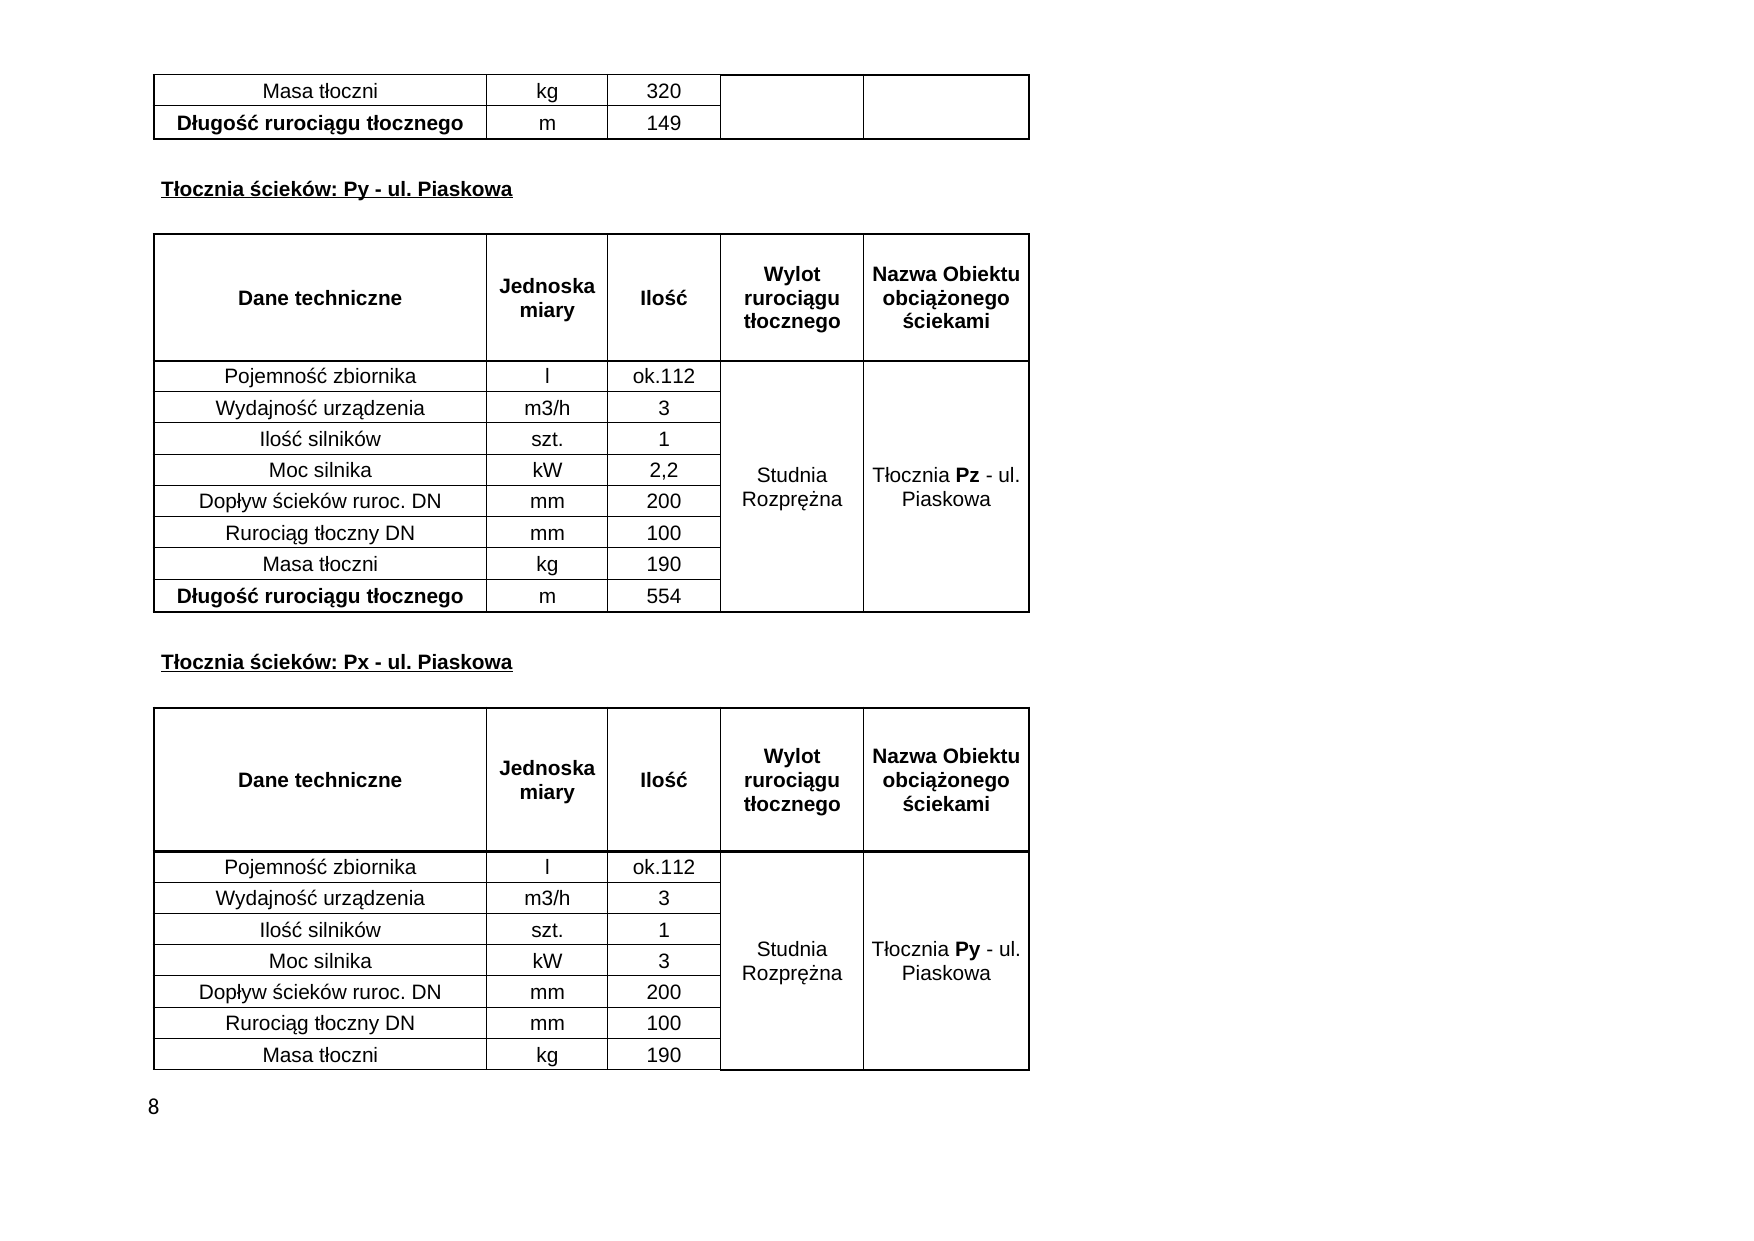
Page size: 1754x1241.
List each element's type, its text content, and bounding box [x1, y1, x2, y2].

table_cell m3/h [487, 883, 607, 913]
table_cell 190 [608, 548, 720, 578]
table_cell 100 [608, 1008, 720, 1038]
table_cell [1254, 611, 1366, 642]
table_cell Wydajność urządzenia [155, 392, 486, 422]
table_cell [608, 643, 720, 674]
table_cell mm [487, 976, 607, 1007]
table_cell [154, 200, 487, 233]
table_cell [1141, 200, 1253, 233]
table_cell [1254, 547, 1366, 578]
table_cell [1254, 913, 1366, 944]
table_cell Masa tłoczni [155, 1039, 486, 1069]
table_cell [1030, 485, 1141, 516]
table_cell Pojemność zbiornika [155, 362, 486, 391]
table_cell [720, 200, 864, 233]
table_cell 3 [608, 392, 720, 422]
table_cell [1254, 882, 1366, 913]
table_cell [1030, 1038, 1141, 1069]
table_cell m3/h [487, 392, 607, 422]
table_cell [1141, 138, 1253, 169]
table_cell [1254, 516, 1366, 547]
table_cell Rurociąg tłoczny DN [155, 517, 486, 547]
table_cell Dane techniczne [155, 709, 486, 850]
table_cell [487, 200, 608, 233]
table_cell [1141, 674, 1253, 707]
table_cell Długość rurociągu tłocznego [155, 580, 486, 611]
table_cell Wylot rurociągu tłocznego [721, 235, 863, 360]
table_cell [487, 674, 608, 707]
table_cell Ilość [608, 235, 720, 360]
table_cell [1254, 422, 1366, 453]
table_cell [864, 674, 1028, 707]
table_cell [1141, 422, 1253, 453]
table_cell 200 [608, 486, 720, 516]
table_cell [1141, 975, 1253, 1007]
table_cell [1141, 643, 1253, 674]
table_cell Wydajność urządzenia [155, 883, 486, 913]
table_cell [1029, 200, 1141, 233]
table_cell [1030, 74, 1141, 105]
table_cell [1254, 944, 1366, 975]
table_cell m [487, 106, 607, 138]
table_cell [1141, 707, 1253, 850]
table_cell [720, 674, 864, 707]
table_cell Moc silnika [155, 945, 486, 975]
table_cell Masa tłoczni [155, 548, 486, 578]
table_cell [1254, 360, 1366, 391]
table_cell [1254, 975, 1366, 1007]
table_cell [1030, 454, 1141, 485]
table_cell [608, 674, 720, 707]
table_cell Masa tłoczni [155, 75, 486, 105]
table_cell [864, 613, 1028, 642]
table_cell kW [487, 945, 607, 975]
table_cell [1030, 975, 1141, 1007]
table_cell [1030, 1007, 1141, 1038]
table_cell [487, 613, 608, 642]
table_cell [864, 169, 1028, 200]
table_cell Studnia Rozprężna [721, 853, 863, 1069]
table_cell [1030, 913, 1141, 944]
table_cell [1030, 850, 1141, 882]
table_cell Jednoska miary [487, 235, 607, 360]
table_cell [1030, 707, 1141, 850]
table_cell Długość rurociągu tłocznego [155, 106, 486, 138]
table_cell Ilość silników [155, 423, 486, 453]
table_cell [1030, 360, 1141, 391]
table_cell [1254, 105, 1366, 138]
table_cell Tłocznia ścieków: Py - ul. Piaskowa [154, 169, 608, 200]
table_cell [1254, 579, 1366, 611]
table_cell [1141, 169, 1253, 200]
table_cell [1141, 105, 1253, 138]
table_cell [1141, 1007, 1253, 1038]
table_cell [721, 76, 863, 138]
table_cell kg [487, 548, 607, 578]
table_cell [1254, 674, 1366, 707]
table_cell [1254, 643, 1366, 674]
table_cell mm [487, 486, 607, 516]
table_cell szt. [487, 423, 607, 453]
table_cell [1030, 516, 1141, 547]
table_cell [1029, 169, 1141, 200]
table_cell [1030, 882, 1141, 913]
table_cell Nazwa Obiektu obciążonego ściekami [864, 235, 1028, 360]
table_cell [154, 613, 487, 642]
table_cell Dopływ ścieków ruroc. DN [155, 976, 486, 1007]
table_cell Tłocznia ścieków: Px - ul. Piaskowa [154, 643, 608, 674]
table_cell [608, 140, 720, 169]
table_cell 200 [608, 976, 720, 1007]
table_cell [1030, 105, 1141, 138]
table_cell Moc silnika [155, 455, 486, 485]
table_cell [1254, 485, 1366, 516]
table_cell Wylot rurociągu tłocznego [721, 709, 863, 850]
table_cell [1141, 516, 1253, 547]
table_cell 190 [608, 1039, 720, 1069]
table_cell [720, 169, 864, 200]
table_cell 2,2 [608, 455, 720, 485]
table_cell [1254, 138, 1366, 169]
table_cell [1254, 169, 1366, 200]
table_cell [1141, 233, 1253, 360]
table_cell Tłocznia Pz - ul. Piaskowa [864, 362, 1028, 611]
table_cell Rurociąg tłoczny DN [155, 1008, 486, 1038]
table_cell [1141, 611, 1253, 642]
table_cell [1029, 611, 1141, 642]
table_cell Studnia Rozprężna [721, 362, 863, 611]
table_cell [1254, 391, 1366, 422]
table_cell kg [487, 75, 607, 105]
table_cell [608, 169, 720, 200]
table_cell 1 [608, 914, 720, 944]
table_cell 100 [608, 517, 720, 547]
table_cell [1141, 454, 1253, 485]
table_cell [1030, 233, 1141, 360]
table_cell Dane techniczne [155, 235, 486, 360]
table_cell [1254, 707, 1366, 850]
table_cell [864, 200, 1028, 233]
table_cell [487, 140, 608, 169]
table_cell kW [487, 455, 607, 485]
table_cell [864, 643, 1028, 674]
table_cell [1030, 547, 1141, 578]
table_cell 320 [608, 75, 720, 105]
table_cell [1141, 547, 1253, 578]
table_cell szt. [487, 914, 607, 944]
table_cell [864, 76, 1028, 138]
table_cell [1029, 674, 1141, 707]
table_cell l [487, 362, 607, 391]
table_cell [1141, 74, 1253, 105]
table_cell [1141, 944, 1253, 975]
table_cell Jednoska miary [487, 709, 607, 850]
table_cell [1029, 138, 1141, 169]
table_cell Ilość [608, 709, 720, 850]
table_cell Dopływ ścieków ruroc. DN [155, 486, 486, 516]
table_cell [1141, 850, 1253, 882]
table_cell mm [487, 517, 607, 547]
table_cell Ilość silników [155, 914, 486, 944]
table_cell [154, 674, 487, 707]
table_cell 554 [608, 580, 720, 611]
table_cell m [487, 580, 607, 611]
table_cell [1141, 391, 1253, 422]
table_cell [1030, 944, 1141, 975]
table_cell [1030, 422, 1141, 453]
table_cell [864, 140, 1028, 169]
table_cell [608, 200, 720, 233]
table_cell [1254, 850, 1366, 882]
table_cell [1254, 74, 1366, 105]
table_cell 3 [608, 945, 720, 975]
table_cell [720, 613, 864, 642]
table_cell [1029, 643, 1141, 674]
table_cell [1254, 1038, 1366, 1069]
table_cell [1254, 233, 1366, 360]
table_cell [720, 140, 864, 169]
table_cell [1030, 579, 1141, 611]
table_cell [1254, 1007, 1366, 1038]
table_cell l [487, 853, 607, 882]
table_cell [1141, 882, 1253, 913]
table_cell ok.112 [608, 853, 720, 882]
table_cell kg [487, 1039, 607, 1069]
table_cell [1141, 913, 1253, 944]
table_cell 3 [608, 883, 720, 913]
table_cell Nazwa Obiektu obciążonego ściekami [864, 709, 1028, 850]
table_cell 149 [608, 106, 720, 138]
table_cell [1141, 579, 1253, 611]
table_cell Pojemność zbiornika [155, 853, 486, 882]
table_cell Tłocznia Py - ul. Piaskowa [864, 853, 1028, 1069]
table_cell 1 [608, 423, 720, 453]
table_cell [1141, 485, 1253, 516]
table_cell [1141, 360, 1253, 391]
table_cell [1030, 391, 1141, 422]
table_cell [720, 643, 864, 674]
table_cell [1141, 1038, 1253, 1069]
table_cell [1254, 454, 1366, 485]
table_cell [608, 613, 720, 642]
table_cell [1254, 200, 1366, 233]
table_cell [154, 140, 487, 169]
table_cell ok.112 [608, 362, 720, 391]
table_cell mm [487, 1008, 607, 1038]
